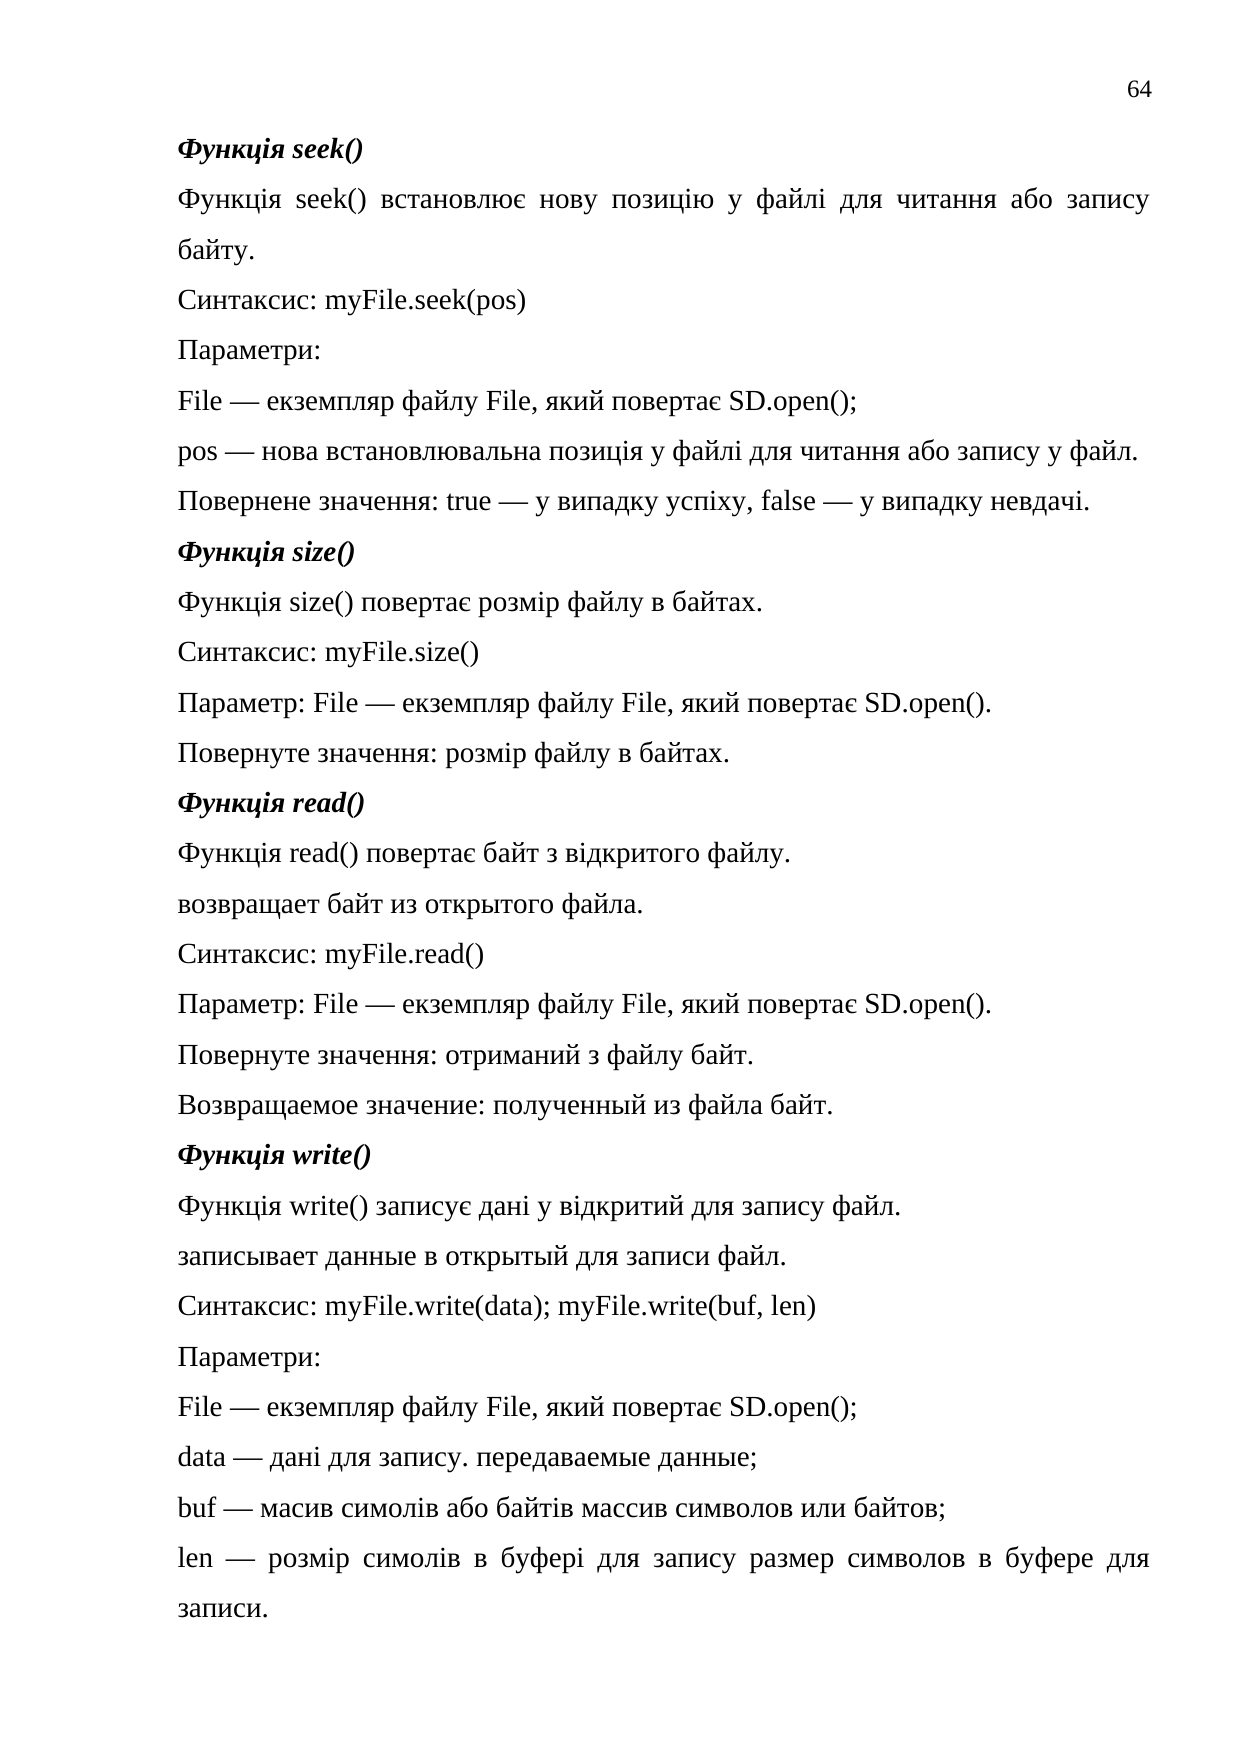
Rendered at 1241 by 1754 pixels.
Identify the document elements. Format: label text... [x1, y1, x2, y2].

text Функція write() записує дані у відкритий для запису файл. [177, 1188, 1152, 1221]
text Функція read() [177, 785, 1152, 819]
text Функція size() [177, 534, 1152, 567]
text Повернуте значення: розмір файлу в байтах. [177, 735, 1152, 768]
text Параметр: File — екземпляр файлу File, який повертає SD.open(). [177, 685, 1152, 718]
text buf — масив симолів або байтів массив символов или байтов; [177, 1490, 1152, 1523]
text Синтаксис: myFile.read() [177, 936, 1152, 970]
text pos — нова встановлювальна позиція у файлі для читання або запису у файл. [177, 433, 1152, 467]
text Параметри: [177, 1339, 1152, 1372]
text Функція seek() встановлює нову позицію у файлі для читання або запису байту. [177, 182, 1152, 265]
text Параметри: [177, 332, 1152, 366]
text File — екземпляр файлу File, який повертає SD.open(); [177, 383, 1152, 416]
text Синтаксис: myFile.size() [177, 634, 1152, 668]
text Повернуте значення: отриманий з файлу байт. [177, 1037, 1152, 1070]
text Функція write() [177, 1137, 1152, 1171]
text Возвращаемое значение: полученный из файла байт. [177, 1087, 1152, 1121]
text len — розмір симолів в буфері для запису размер символов в буфере для записи. [177, 1540, 1152, 1624]
text File — екземпляр файлу File, який повертає SD.open(); [177, 1389, 1152, 1423]
text Повернене значення: true — у випадку успіху, false — у випадку невдачі. [177, 483, 1152, 517]
text Параметр: File — екземпляр файлу File, який повертає SD.open(). [177, 987, 1152, 1020]
text Функція seek() [177, 131, 1152, 165]
text Функція size() повертає розмір файлу в байтах. [177, 584, 1152, 618]
text Функція read() повертає байт з відкритого файлу. [177, 836, 1152, 869]
text возвращает байт из открытого файла. [177, 886, 1152, 919]
text Синтаксис: myFile.write(data); myFile.write(buf, len) [177, 1288, 1152, 1322]
text Синтаксис: myFile.seek(pos) [177, 282, 1152, 316]
text data — дані для запису. передаваемые данные; [177, 1439, 1152, 1473]
text записывает данные в открытый для записи файл. [177, 1238, 1152, 1272]
